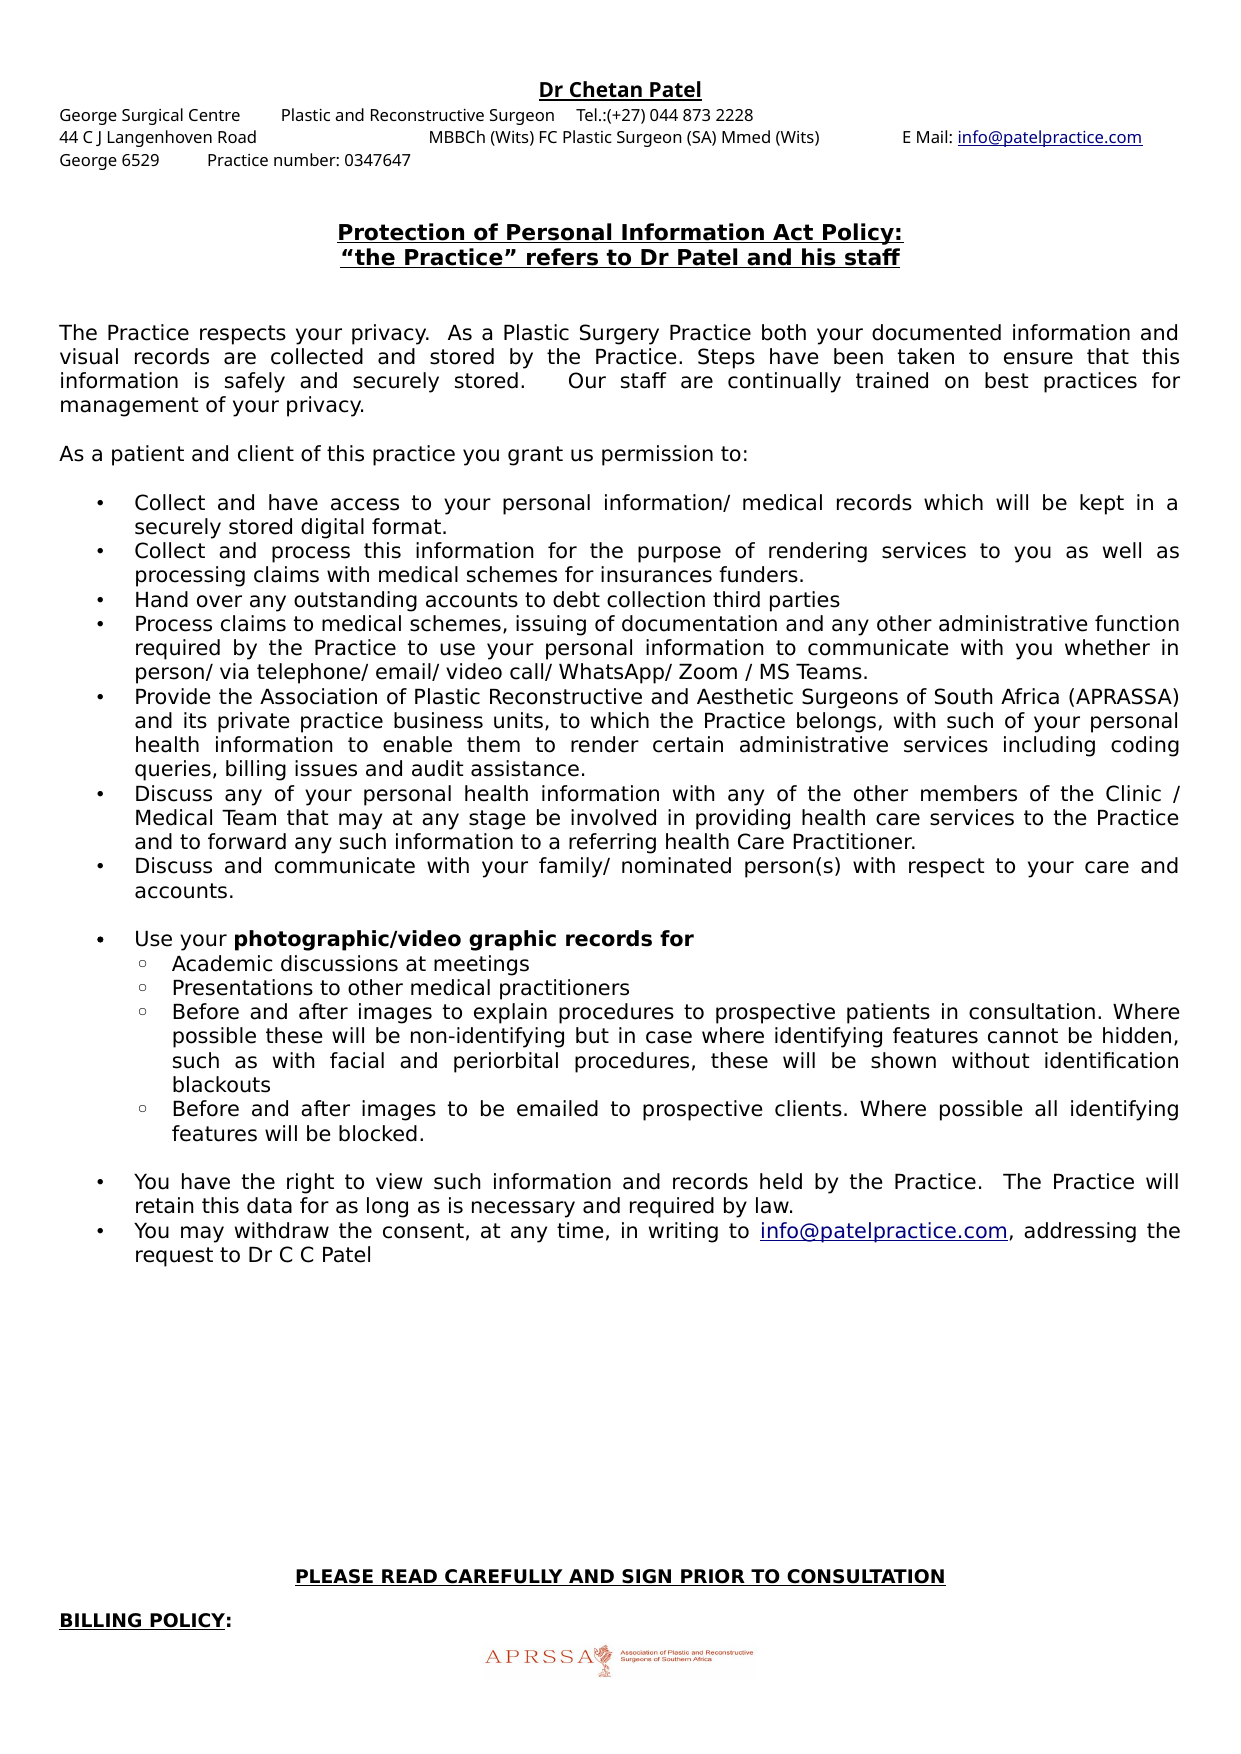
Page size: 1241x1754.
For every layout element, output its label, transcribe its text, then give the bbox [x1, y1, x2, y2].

list Discuss and communicate with your family/ nominated person(s) with respect to your care and accounts. [97, 854, 1181, 903]
text As a patient and client of this practice you grant us permission to: [59, 442, 1181, 466]
list You have the right to view such information and records held by the Practice. The Practice will retain this data for as long as is necessary and required by law. [97, 1170, 1181, 1219]
list Presentations to other medical practitioners [134, 976, 1181, 1000]
text Protection of Personal Information Act Policy: [59, 220, 1181, 245]
text “the Practice” refers to Dr Patel and his staff [59, 245, 1181, 271]
list Before and after images to explain procedures to prospective patients in consultation. Where possible these will be non-identifying but in case where identifying features cannot be hidden, such as with facial and periorbital procedures, these will be shown without identification blackouts [134, 1000, 1181, 1097]
list Hand over any outstanding accounts to debt collection third parties [97, 588, 1181, 612]
list Discuss any of your personal health information with any of the other members of the Clinic / Medical Team that may at any stage be involved in providing health care services to the Practice and to forward any such information to a referring health Care Practitioner. [97, 782, 1181, 854]
list Provide the Association of Plastic Reconstructive and Aesthetic Surgeons of South Africa (APRASSA) and its private practice business units, to which the Practice belongs, with such of your personal health information to enable them to render certain administrative services including coding queries, billing issues and audit assistance. [97, 685, 1181, 782]
list Process claims to medical schemes, issuing of documentation and any other administrative function required by the Practice to use your personal information to communicate with you whether in person/ via telephone/ email/ video call/ WhatsApp/ Zoom / MS Teams. [97, 612, 1181, 685]
picture [482, 1642, 758, 1679]
text PLEASE READ CAREFULLY AND SIGN PRIOR TO CONSULTATION [59, 1566, 1181, 1588]
list Academic discussions at meetings [134, 952, 1181, 976]
list Collect and have access to your personal information/ medical records which will be kept in a securely stored digital format. [97, 491, 1181, 539]
text BILLING POLICY: [59, 1610, 1181, 1632]
list You may withdraw the consent, at any time, in writing to info@patelpractice.com, addressing the request to Dr C C Patel [97, 1219, 1181, 1267]
list Collect and process this information for the purpose of rendering services to you as well as processing claims with medical schemes for insurances funders. [97, 539, 1181, 588]
text The Practice respects your privacy. As a Plastic Surgery Practice both your documented information and visual records are collected and stored by the Practice. Steps have been taken to ensure that this information is safely and securely stored. Our staff are continually trained on best practices for management of your privacy. [59, 321, 1181, 418]
list Before and after images to be emailed to prospective clients. Where possible all identifying features will be blocked. [134, 1097, 1181, 1146]
list Use your photographic/video graphic records for [97, 927, 1181, 952]
